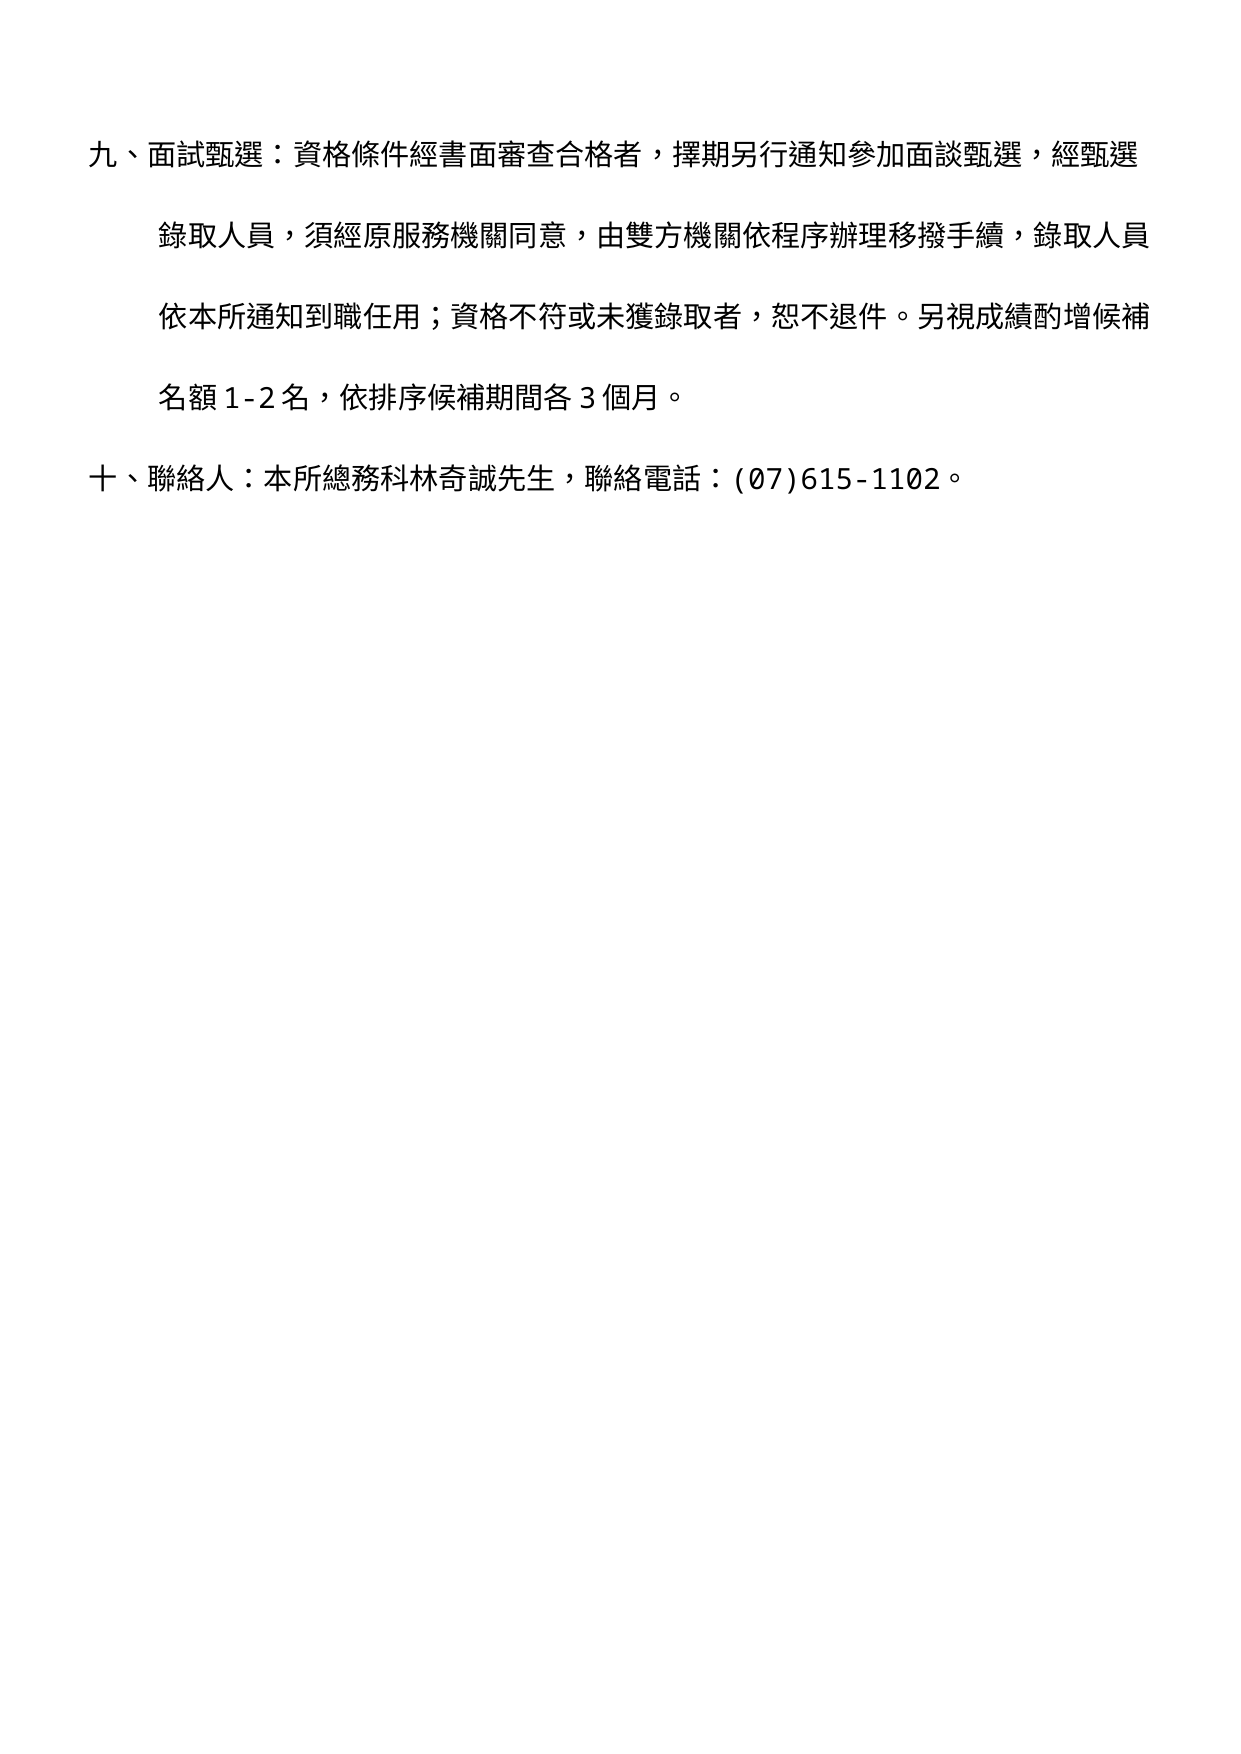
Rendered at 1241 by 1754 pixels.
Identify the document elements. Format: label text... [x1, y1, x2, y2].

text 錄取人員，須經原服務機關同意，由雙方機關依程序辦理移撥手續，錄取人員 [89, 192, 1152, 254]
text 依本所通知到職任用；資格不符或未獲錄取者，恕不退件。另視成績酌增候補 [89, 273, 1152, 336]
text 九、面試甄選：資格條件經書面審查合格者，擇期另行通知參加面談甄選，經甄選 [89, 111, 1152, 173]
text 十、聯絡人：本所總務科林奇誠先生，聯絡電話：(07)615-1102。 [89, 436, 1152, 498]
text 名額1-2名，依排序候補期間各3個月。 [89, 354, 1152, 417]
